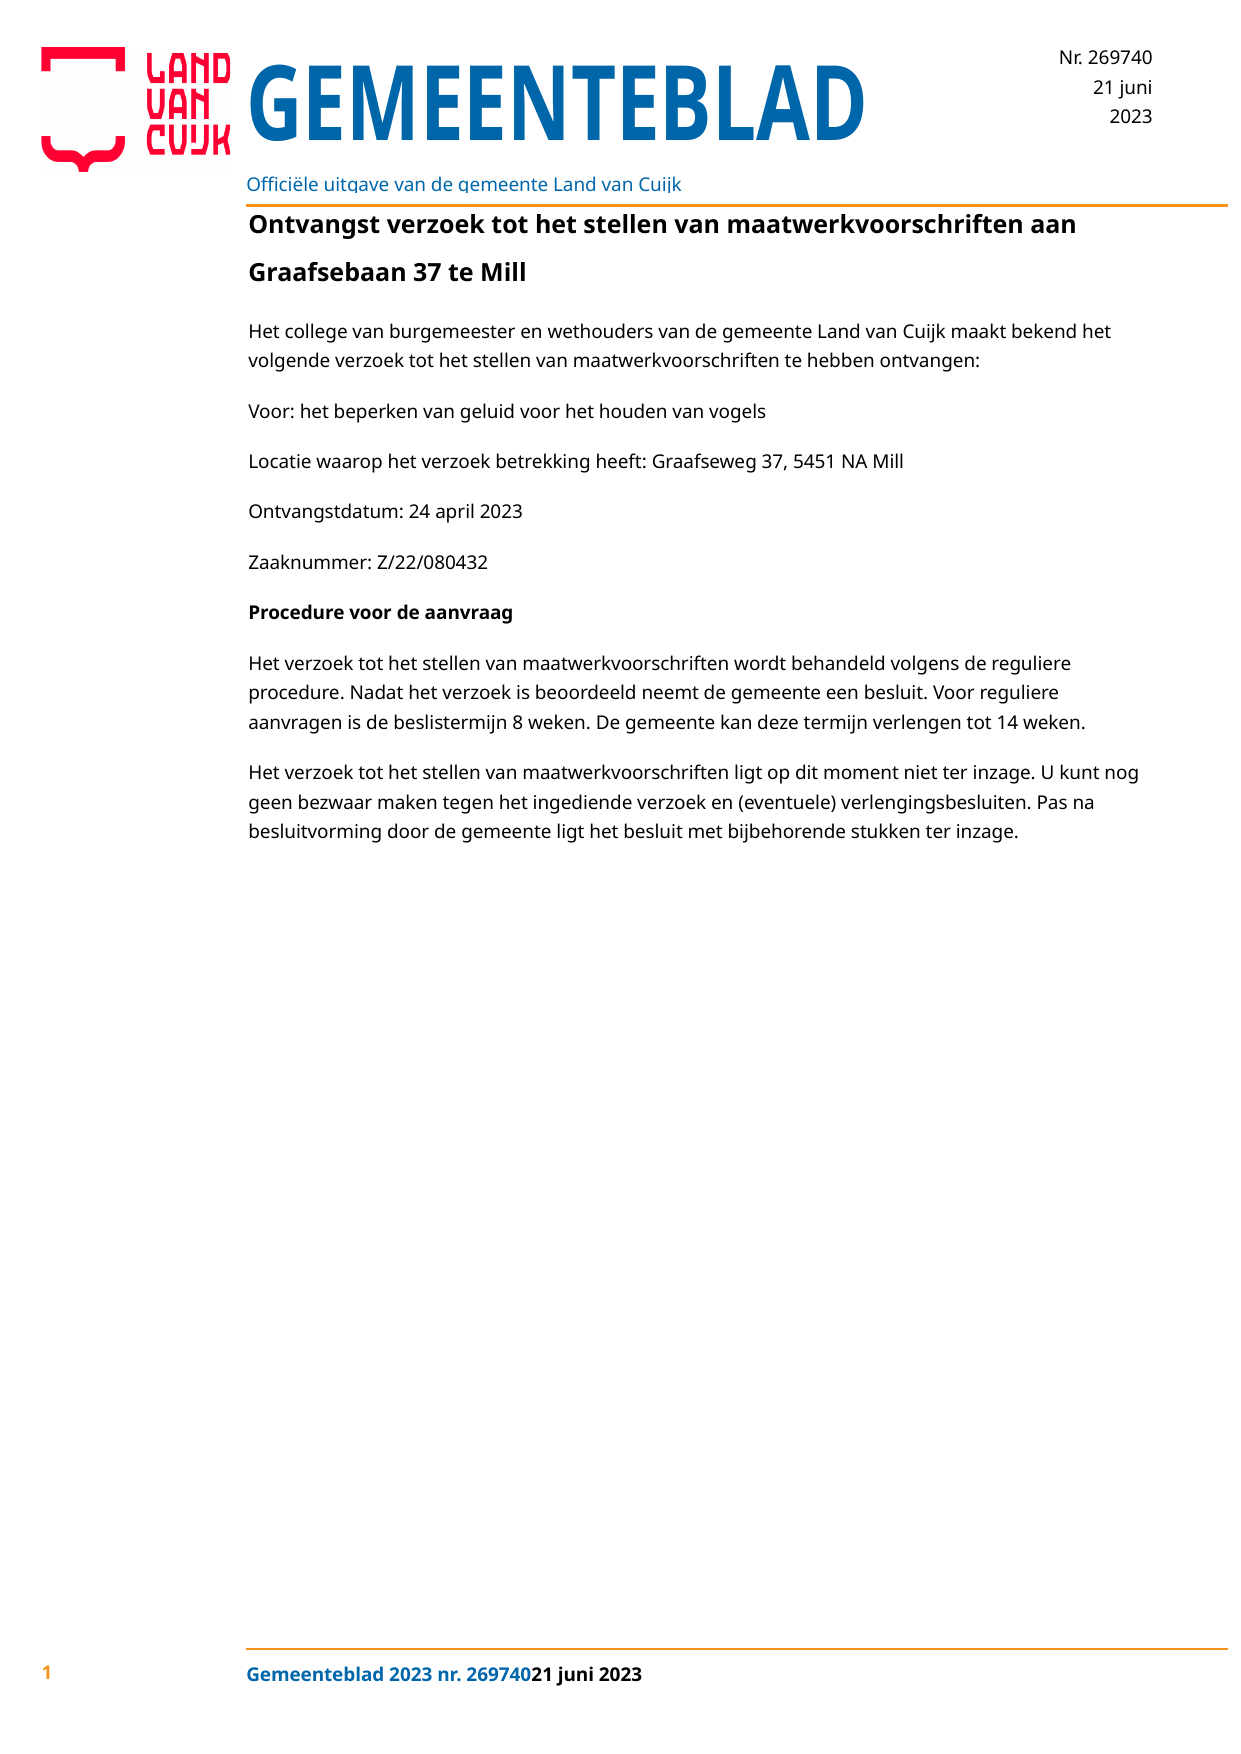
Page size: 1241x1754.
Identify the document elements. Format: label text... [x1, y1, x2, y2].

text Het college van burgemeester en wethouders van de gemeente Land van Cuijk maakt bekend het volgende verzoek tot het stellen van maatwerkvoorschriften te hebben ontvangen: [248, 318, 1152, 373]
text Het verzoek tot het stellen van maatwerkvoorschriften wordt behandeld volgens de reguliere procedure. Nadat het verzoek is beoordeeld neemt de gemeente een besluit. Voor reguliere aanvragen is de beslistermijn 8 weken. De gemeente kan deze termijn verlengen tot 14 weken. [248, 650, 1152, 735]
text Voor: het beperken van geluid voor het houden van vogels [248, 398, 1152, 424]
text Het verzoek tot het stellen van maatwerkvoorschriften ligt op dit moment niet ter inzage. U kunt nog geen bezwaar maken tegen het ingediende verzoek en (eventuele) verlengingsbesluiten. Pas na besluitvorming door de gemeente ligt het besluit met bijbehorende stukken ter inzage. [248, 759, 1152, 844]
picture [41, 47, 231, 172]
text Ontvangstdatum: 24 april 2023 [248, 499, 1152, 524]
text Ontvangst verzoek tot het stellen van maatwerkvoorschriften aan Graafsebaan 37 te Mill [248, 207, 1152, 288]
text Procedure voor de aanvraag [248, 599, 1152, 625]
text Locatie waarop het verzoek betrekking heeft: Graafseweg 37, 5451 NA Mill [248, 448, 1152, 474]
text Zaaknummer: Z/22/080432 [248, 549, 1152, 575]
